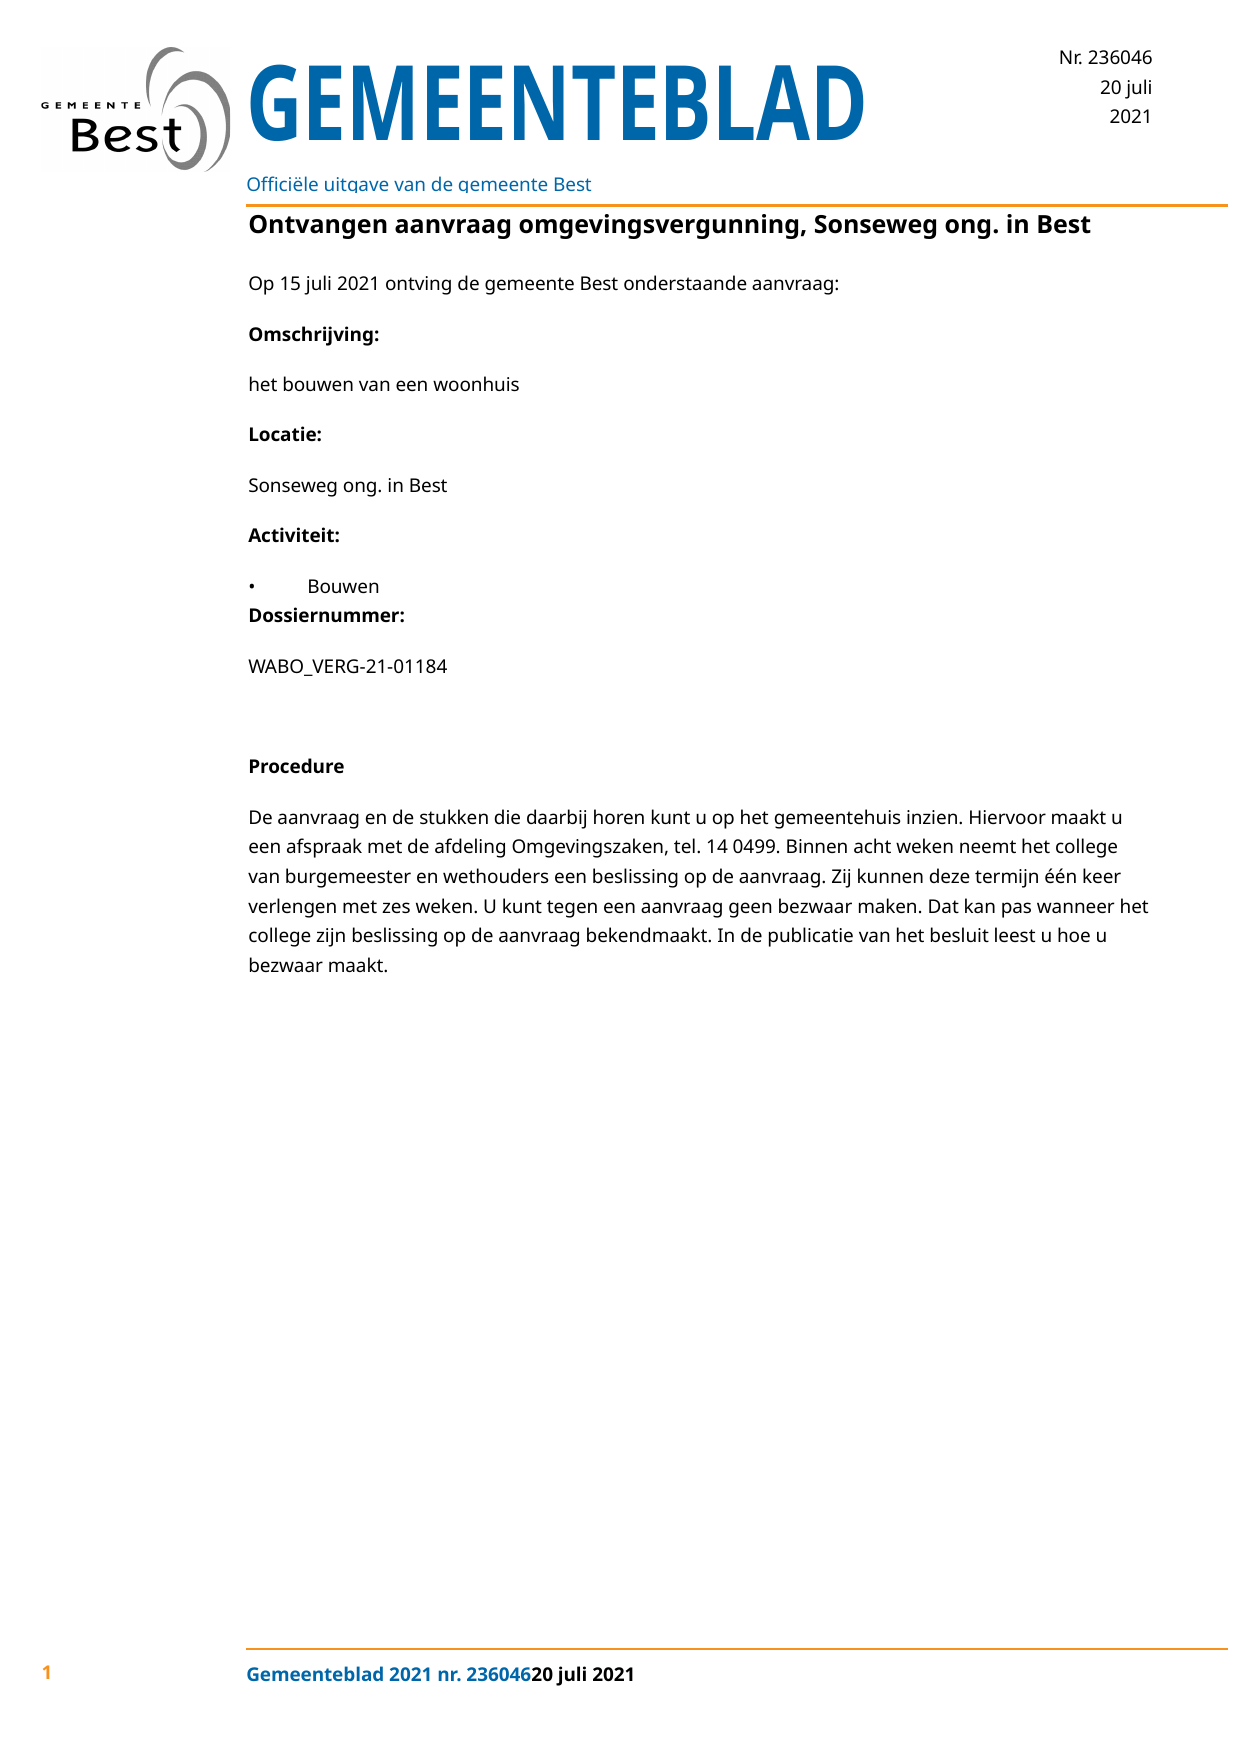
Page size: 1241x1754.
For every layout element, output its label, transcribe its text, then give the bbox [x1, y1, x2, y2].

text Dossiernummer: [248, 602, 1152, 628]
text Sonseweg ong. in Best [248, 472, 1152, 498]
text De aanvraag en de stukken die daarbij horen kunt u op het gemeentehuis inzien. Hiervoor maakt u een afspraak met de afdeling Omgevingszaken, tel. 14 0499. Binnen acht weken neemt het college van burgemeester en wethouders een beslissing op de aanvraag. Zij kunnen deze termijn één keer verlengen met zes weken. U kunt tegen een aanvraag geen bezwaar maken. Dat kan pas wanneer het college zijn beslissing op de aanvraag bekendmaakt. In de publicatie van het besluit leest u hoe u bezwaar maakt. [248, 804, 1152, 978]
text Activiteit: [248, 522, 1152, 548]
text WABO_VERG-21-01184 [248, 653, 1152, 678]
text Ontvangen aanvraag omgevingsvergunning, Sonseweg ong. in Best [248, 207, 1152, 241]
picture [41, 47, 231, 172]
text het bouwen van een woonhuis [248, 371, 1152, 397]
text Procedure [248, 754, 1152, 779]
list Bouwen [248, 573, 1152, 598]
text Locatie: [248, 422, 1152, 447]
text Op 15 juli 2021 ontving de gemeente Best onderstaande aanvraag: [248, 270, 1152, 296]
text Omschrijving: [248, 321, 1152, 346]
